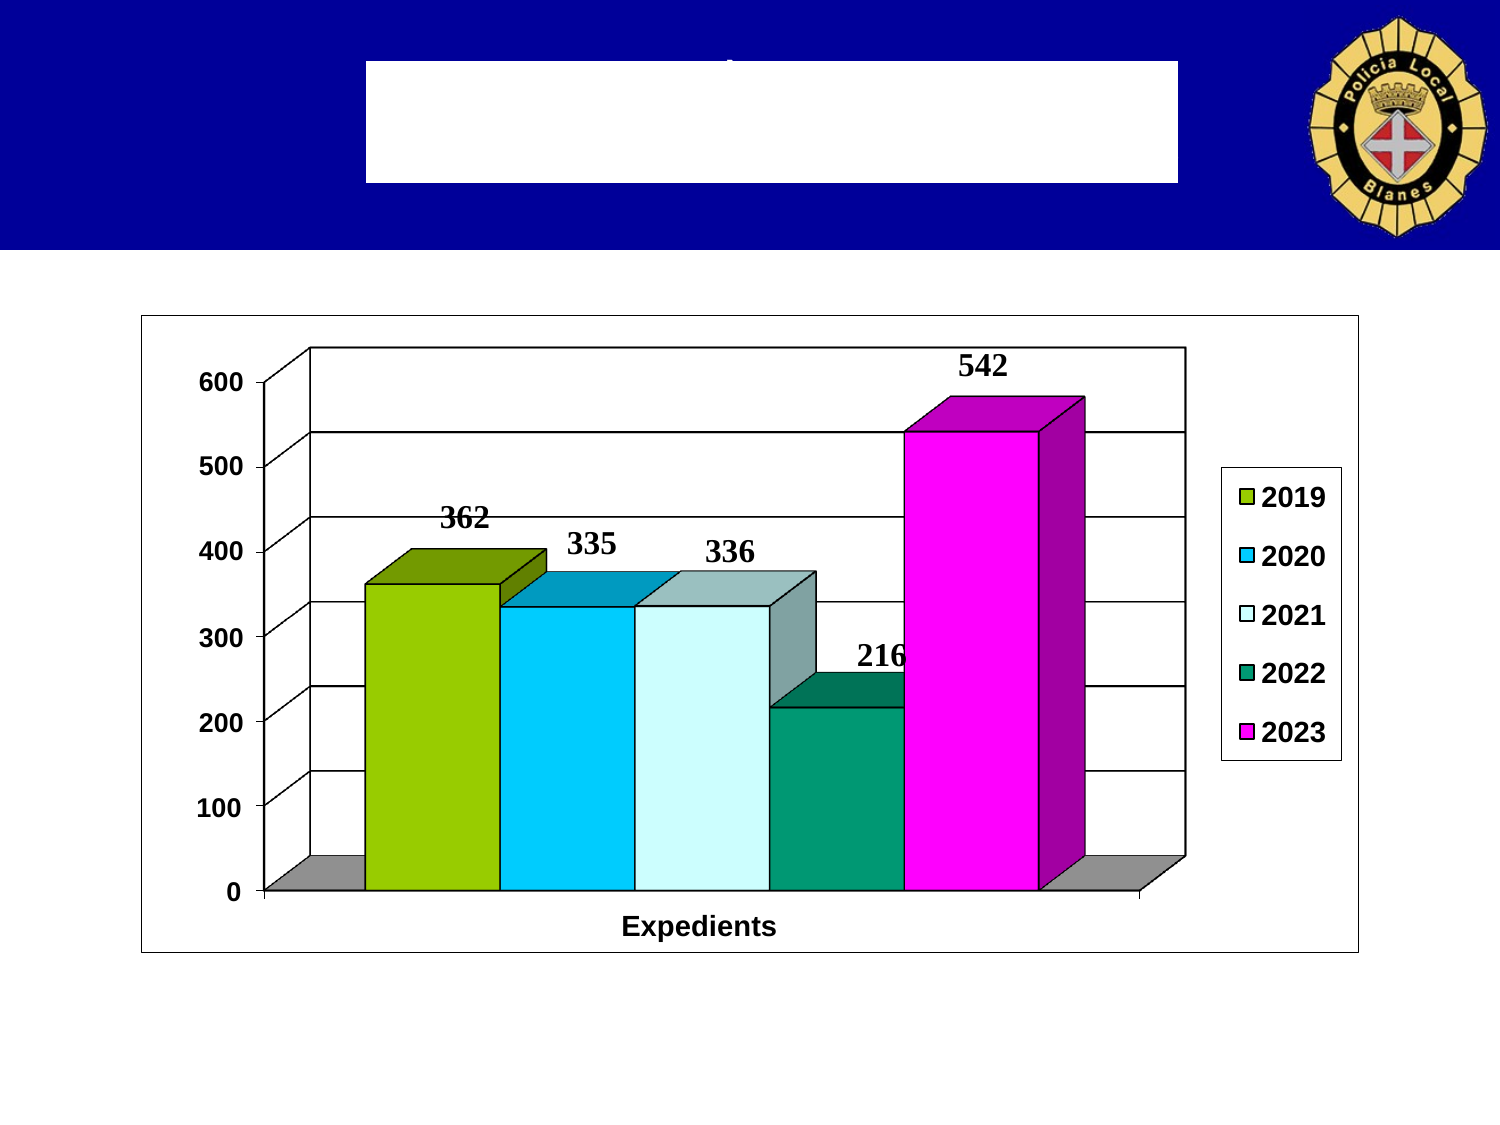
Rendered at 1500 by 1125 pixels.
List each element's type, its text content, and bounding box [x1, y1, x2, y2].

text [1359, 792, 1500, 822]
text [1359, 715, 1500, 748]
text 2019 [1261, 480, 1341, 514]
text [0, 535, 141, 566]
text 2020 [1261, 539, 1341, 572]
text [1359, 876, 1500, 907]
text 500 [142, 450, 243, 482]
text 542 [958, 345, 1358, 383]
text [1359, 480, 1500, 514]
text [1342, 715, 1358, 748]
text 600 [142, 366, 243, 396]
text 400 [142, 535, 243, 566]
text 200 [142, 707, 243, 738]
text Expedients [616, 909, 782, 943]
text [1342, 657, 1358, 690]
text [1359, 345, 1500, 383]
text 0 [226, 876, 1358, 907]
text [0, 622, 141, 653]
text 300 [142, 622, 243, 653]
text [1086, 792, 1184, 822]
text 2023 [1261, 715, 1341, 748]
text [266, 792, 309, 822]
text 100 [196, 792, 262, 822]
text 362 335 [439, 518, 629, 561]
text [1342, 480, 1358, 514]
text 2022 [1261, 657, 1341, 690]
text [1342, 598, 1358, 631]
text [0, 366, 141, 396]
text [0, 450, 141, 482]
text 216 [857, 636, 903, 671]
text [1359, 657, 1500, 690]
text [311, 792, 364, 822]
text [1359, 539, 1500, 572]
text 362 335 [439, 498, 629, 516]
text [0, 707, 141, 738]
text [1342, 539, 1358, 572]
text [1187, 792, 1358, 822]
text 336 [705, 532, 764, 570]
text [1359, 598, 1500, 631]
text 2021 [1261, 598, 1341, 631]
